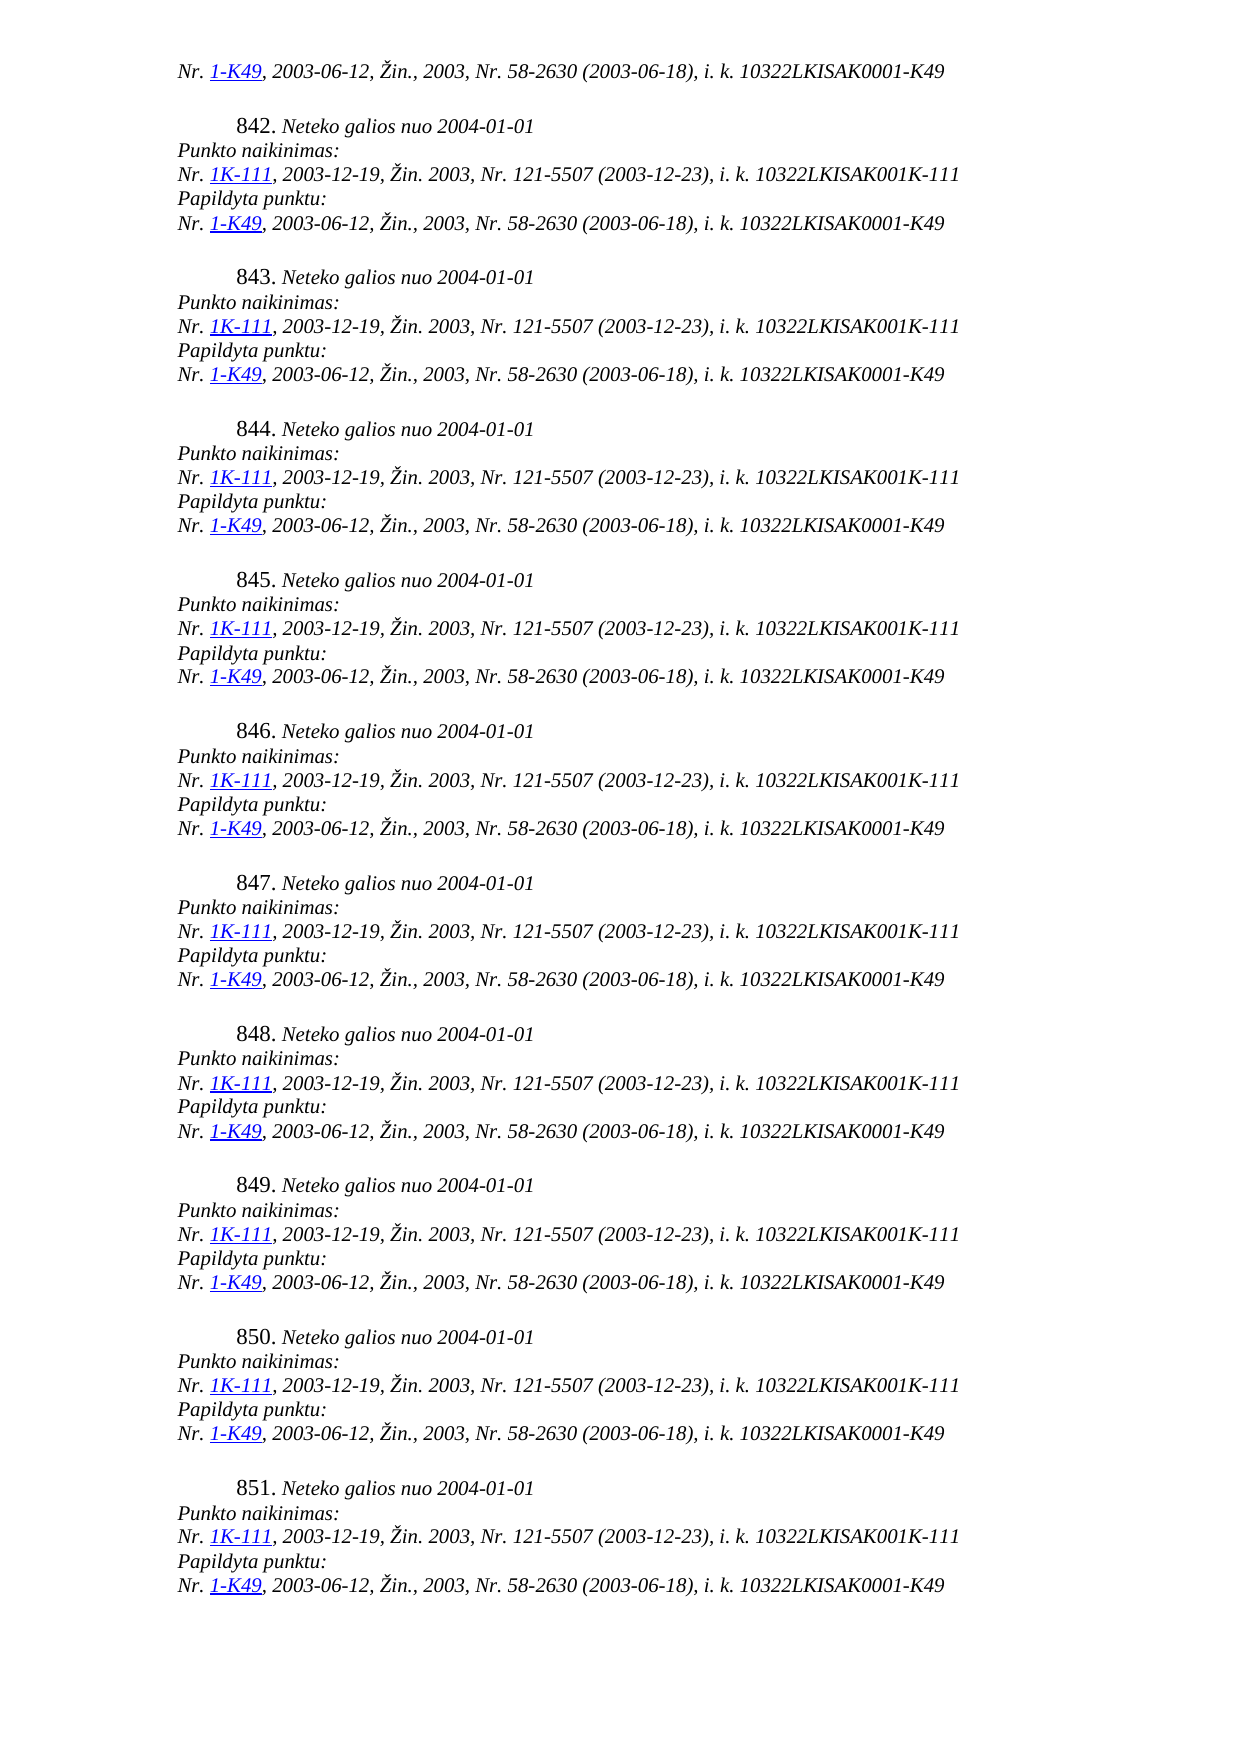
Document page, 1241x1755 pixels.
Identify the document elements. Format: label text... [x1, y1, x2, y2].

text Nr. 1K-111, 2003-12-19, Žin. 2003, Nr. 121-5507 (2003-12-23), i. k. 10322LKISAK001K-111 [177, 162, 1181, 186]
text Punkto naikinimas: [177, 441, 1181, 465]
text Nr. 1-K49, 2003-06-12, Žin., 2003, Nr. 58-2630 (2003-06-18), i. k. 10322LKISAK0001-K49 [177, 664, 1181, 688]
text Papildyta punktu: [177, 1397, 1181, 1421]
text Nr. 1K-111, 2003-12-19, Žin. 2003, Nr. 121-5507 (2003-12-23), i. k. 10322LKISAK001K-111 [177, 616, 1181, 640]
text Nr. 1K-111, 2003-12-19, Žin. 2003, Nr. 121-5507 (2003-12-23), i. k. 10322LKISAK001K-111 [177, 1524, 1181, 1548]
text Nr. 1-K49, 2003-06-12, Žin., 2003, Nr. 58-2630 (2003-06-18), i. k. 10322LKISAK0001-K49 [177, 1421, 1181, 1445]
text 843. Neteko galios nuo 2004-01-01 [177, 263, 1181, 289]
text Punkto naikinimas: [177, 1046, 1181, 1070]
text Papildyta punktu: [177, 489, 1181, 513]
text 845. Neteko galios nuo 2004-01-01 [177, 566, 1181, 592]
text Nr. 1K-111, 2003-12-19, Žin. 2003, Nr. 121-5507 (2003-12-23), i. k. 10322LKISAK001K-111 [177, 314, 1181, 338]
text Papildyta punktu: [177, 1548, 1181, 1573]
text Punkto naikinimas: [177, 1349, 1181, 1373]
text Nr. 1-K49, 2003-06-12, Žin., 2003, Nr. 58-2630 (2003-06-18), i. k. 10322LKISAK0001-K49 [177, 816, 1181, 840]
text Nr. 1K-111, 2003-12-19, Žin. 2003, Nr. 121-5507 (2003-12-23), i. k. 10322LKISAK001K-111 [177, 465, 1181, 489]
text Nr. 1-K49, 2003-06-12, Žin., 2003, Nr. 58-2630 (2003-06-18), i. k. 10322LKISAK0001-K49 [177, 362, 1181, 386]
text Nr. 1-K49, 2003-06-12, Žin., 2003, Nr. 58-2630 (2003-06-18), i. k. 10322LKISAK0001-K49 [177, 967, 1181, 991]
text 849. Neteko galios nuo 2004-01-01 [177, 1171, 1181, 1198]
text Punkto naikinimas: [177, 895, 1181, 919]
text Papildyta punktu: [177, 338, 1181, 362]
text Papildyta punktu: [177, 792, 1181, 816]
text Papildyta punktu: [177, 943, 1181, 967]
text Nr. 1-K49, 2003-06-12, Žin., 2003, Nr. 58-2630 (2003-06-18), i. k. 10322LKISAK0001-K49 [177, 1118, 1181, 1143]
text Papildyta punktu: [177, 186, 1181, 210]
text Punkto naikinimas: [177, 138, 1181, 162]
text Punkto naikinimas: [177, 289, 1181, 314]
text 844. Neteko galios nuo 2004-01-01 [177, 414, 1181, 441]
text 847. Neteko galios nuo 2004-01-01 [177, 869, 1181, 895]
text Nr. 1-K49, 2003-06-12, Žin., 2003, Nr. 58-2630 (2003-06-18), i. k. 10322LKISAK0001-K49 [177, 1573, 1181, 1597]
text Nr. 1K-111, 2003-12-19, Žin. 2003, Nr. 121-5507 (2003-12-23), i. k. 10322LKISAK001K-111 [177, 1222, 1181, 1246]
text Nr. 1K-111, 2003-12-19, Žin. 2003, Nr. 121-5507 (2003-12-23), i. k. 10322LKISAK001K-111 [177, 919, 1181, 943]
text 850. Neteko galios nuo 2004-01-01 [177, 1323, 1181, 1349]
text Papildyta punktu: [177, 1094, 1181, 1118]
text Punkto naikinimas: [177, 744, 1181, 768]
text Nr. 1-K49, 2003-06-12, Žin., 2003, Nr. 58-2630 (2003-06-18), i. k. 10322LKISAK0001-K49 [177, 513, 1181, 537]
text Papildyta punktu: [177, 1246, 1181, 1270]
text Nr. 1-K49, 2003-06-12, Žin., 2003, Nr. 58-2630 (2003-06-18), i. k. 10322LKISAK0001-K49 [177, 1270, 1181, 1294]
text Nr. 1-K49, 2003-06-12, Žin., 2003, Nr. 58-2630 (2003-06-18), i. k. 10322LKISAK0001-K49 [177, 59, 1181, 83]
text Papildyta punktu: [177, 640, 1181, 664]
text Punkto naikinimas: [177, 1500, 1181, 1524]
text 848. Neteko galios nuo 2004-01-01 [177, 1020, 1181, 1046]
text Punkto naikinimas: [177, 592, 1181, 616]
text Nr. 1K-111, 2003-12-19, Žin. 2003, Nr. 121-5507 (2003-12-23), i. k. 10322LKISAK001K-111 [177, 1373, 1181, 1397]
text 842. Neteko galios nuo 2004-01-01 [177, 112, 1181, 138]
text Nr. 1K-111, 2003-12-19, Žin. 2003, Nr. 121-5507 (2003-12-23), i. k. 10322LKISAK001K-111 [177, 768, 1181, 792]
text Nr. 1-K49, 2003-06-12, Žin., 2003, Nr. 58-2630 (2003-06-18), i. k. 10322LKISAK0001-K49 [177, 210, 1181, 234]
text Punkto naikinimas: [177, 1198, 1181, 1222]
text 851. Neteko galios nuo 2004-01-01 [177, 1474, 1181, 1500]
text 846. Neteko galios nuo 2004-01-01 [177, 717, 1181, 744]
text Nr. 1K-111, 2003-12-19, Žin. 2003, Nr. 121-5507 (2003-12-23), i. k. 10322LKISAK001K-111 [177, 1070, 1181, 1094]
